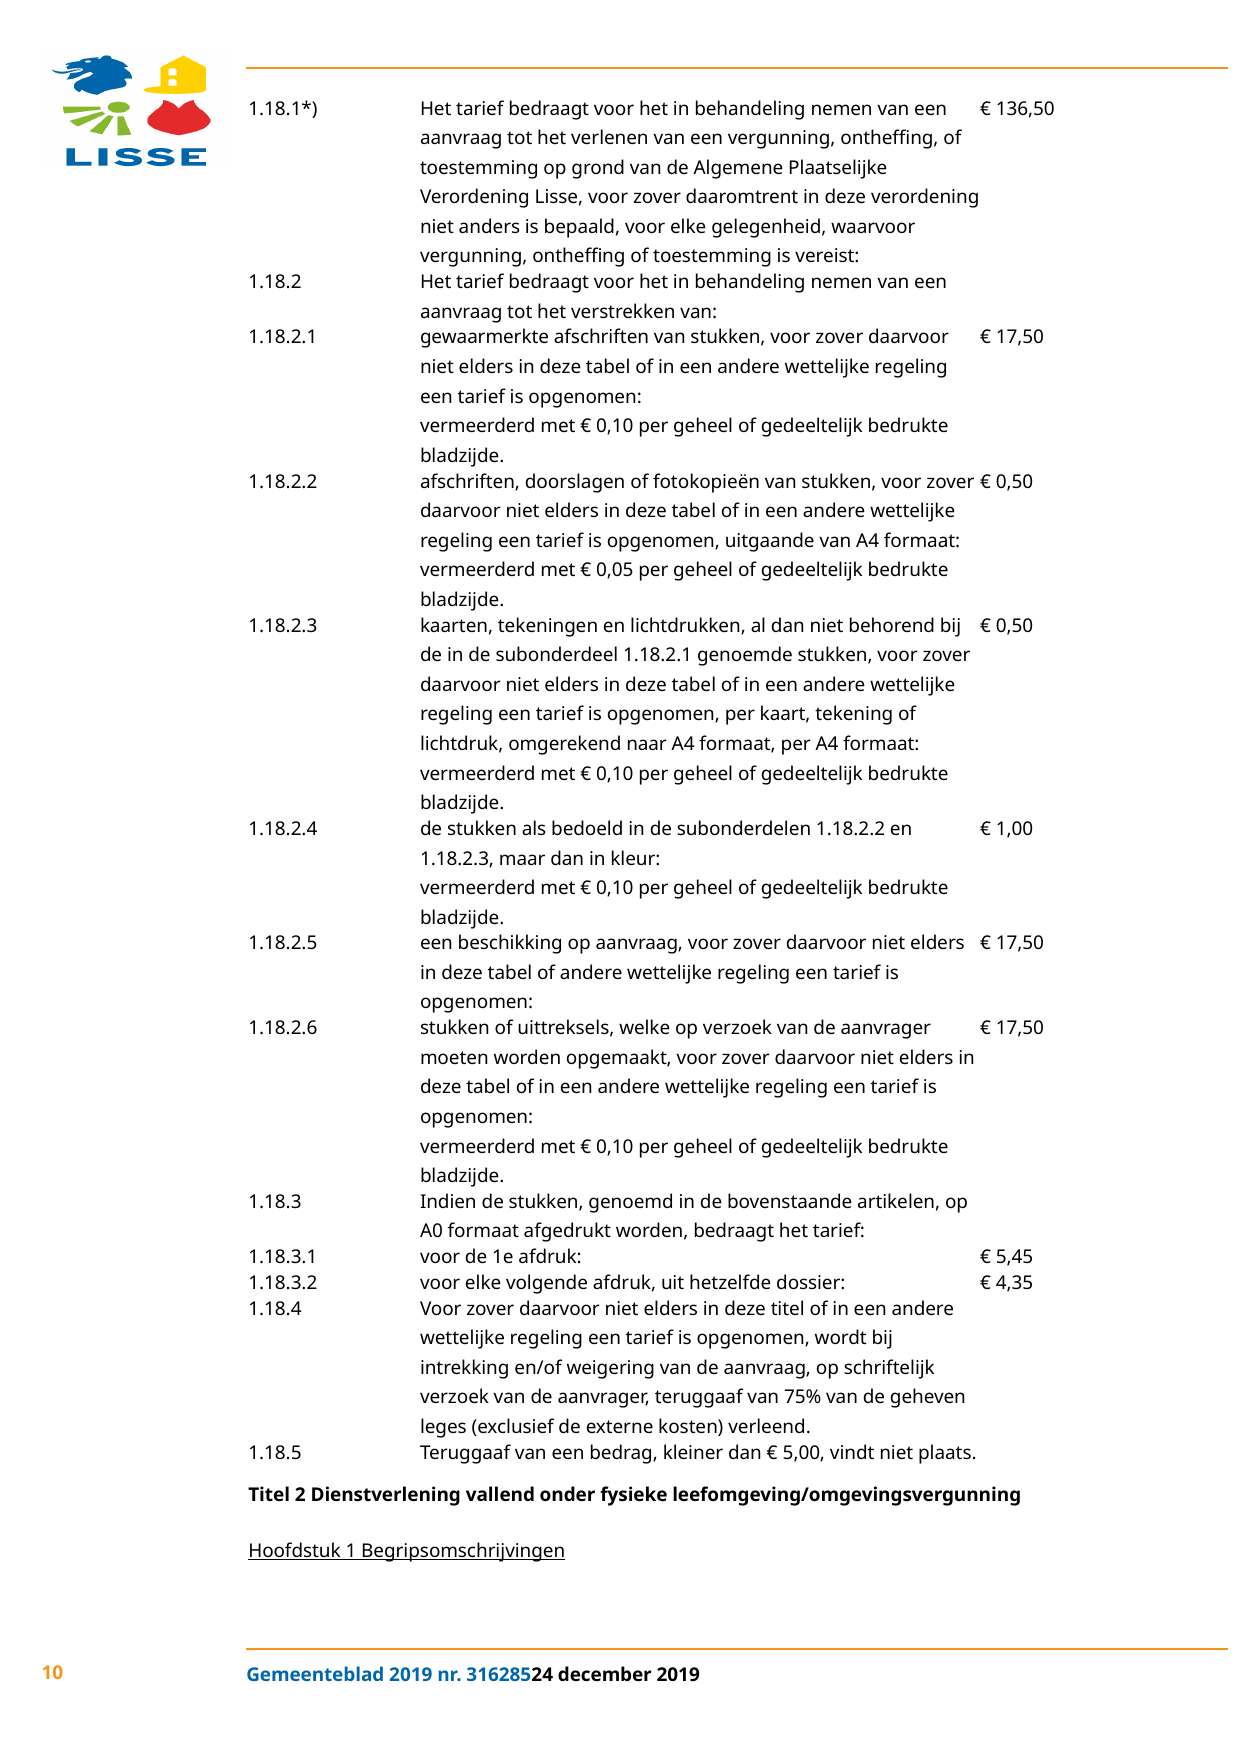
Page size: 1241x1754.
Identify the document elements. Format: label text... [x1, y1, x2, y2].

table_cell een beschikking op aanvraag, voor zover daarvoor niet elders in deze tabel of andere wettelijke regeling een tarief is opgenomen: [420, 930, 980, 1014]
table_cell Indien de stukken, genoemd in de bovenstaande artikelen, op A0 formaat afgedrukt worden, bedraagt het tarief: [420, 1188, 980, 1243]
table_cell gewaarmerkte afschriften van stukken, voor zover daarvoor niet elders in deze tabel of in een andere wettelijke regeling een tarief is opgenomen: vermeerderd met € 0,10 per geheel of gedeeltelijk bedrukte bladzijde. [420, 324, 980, 468]
table_cell Het tarief bedraagt voor het in behandeling nemen van een aanvraag tot het verlenen van een vergunning, ontheffing, of toestemming op grond van de Algemene Plaatselijke Verordening Lisse, voor zover daaromtrent in deze verordening niet anders is bepaald, voor elke gelegenheid, waarvoor vergunning, ontheffing of toestemming is vereist: [420, 95, 980, 268]
table_cell stukken of uittreksels, welke op verzoek van de aanvrager moeten worden opgemaakt, voor zover daarvoor niet elders in deze tabel of in een andere wettelijke regeling een tarief is opgenomen: vermeerderd met € 0,10 per geheel of gedeeltelijk bedrukte bladzijde. [420, 1015, 980, 1188]
table_cell voor de 1e afdruk: [420, 1244, 980, 1269]
table_cell € 136,50 [980, 95, 1152, 268]
table_cell Teruggaaf van een bedrag, kleiner dan € 5,00, vindt niet plaats. [420, 1439, 980, 1465]
table_cell 1.18.3.2 [248, 1269, 420, 1295]
table_cell € 1,00 [980, 815, 1152, 929]
table_cell 1.18.1*) [248, 95, 420, 268]
table_cell 1.18.2.2 [248, 468, 420, 612]
table_cell € 0,50 [980, 612, 1152, 815]
table_cell 1.18.2.3 [248, 612, 420, 815]
table_cell de stukken als bedoeld in de subonderdelen 1.18.2.2 en 1.18.2.3, maar dan in kleur: vermeerderd met € 0,10 per geheel of gedeeltelijk bedrukte bladzijde. [420, 815, 980, 929]
text Titel 2 Dienstverlening vallend onder fysieke leefomgeving/omgevingsvergunning [248, 1481, 1152, 1507]
picture [41, 47, 231, 172]
table_cell 1.18.2.4 [248, 815, 420, 929]
table_cell 1.18.2.5 [248, 930, 420, 1014]
table_header Hoofdstuk 1 Begripsomschrijvingen [248, 1537, 1152, 1592]
table_cell € 4,35 [980, 1269, 1152, 1295]
table_cell 1.18.3 [248, 1188, 420, 1243]
table_cell 1.18.4 [248, 1295, 420, 1439]
table_cell € 17,50 [980, 1015, 1152, 1188]
table_cell [980, 1188, 1152, 1243]
table_cell [980, 1295, 1152, 1439]
table_cell 1.18.2.6 [248, 1015, 420, 1188]
table_cell kaarten, tekeningen en lichtdrukken, al dan niet behorend bij de in de subonderdeel 1.18.2.1 genoemde stukken, voor zover daarvoor niet elders in deze tabel of in een andere wettelijke regeling een tarief is opgenomen, per kaart, tekening of lichtdruk, omgerekend naar A4 formaat, per A4 formaat: vermeerderd met € 0,10 per geheel of gedeeltelijk bedrukte bladzijde. [420, 612, 980, 815]
table_cell € 17,50 [980, 930, 1152, 1014]
table_cell [980, 269, 1152, 324]
table_cell 1.18.2.1 [248, 324, 420, 468]
table_cell voor elke volgende afdruk, uit hetzelfde dossier: [420, 1269, 980, 1295]
table_cell € 5,45 [980, 1244, 1152, 1269]
table_cell € 0,50 [980, 468, 1152, 612]
table_cell 1.18.3.1 [248, 1244, 420, 1269]
table_cell Voor zover daarvoor niet elders in deze titel of in een andere wettelijke regeling een tarief is opgenomen, wordt bij intrekking en/of weigering van de aanvraag, op schriftelijk verzoek van de aanvrager, teruggaaf van 75% van de geheven leges (exclusief de externe kosten) verleend. [420, 1295, 980, 1439]
table_cell € 17,50 [980, 324, 1152, 468]
table_cell afschriften, doorslagen of fotokopieën van stukken, voor zover daarvoor niet elders in deze tabel of in een andere wettelijke regeling een tarief is opgenomen, uitgaande van A4 formaat: vermeerderd met € 0,05 per geheel of gedeeltelijk bedrukte bladzijde. [420, 468, 980, 612]
table_cell Het tarief bedraagt voor het in behandeling nemen van een aanvraag tot het verstrekken van: [420, 269, 980, 324]
table_cell [980, 1439, 1152, 1465]
table_cell 1.18.2 [248, 269, 420, 324]
table_cell 1.18.5 [248, 1439, 420, 1465]
